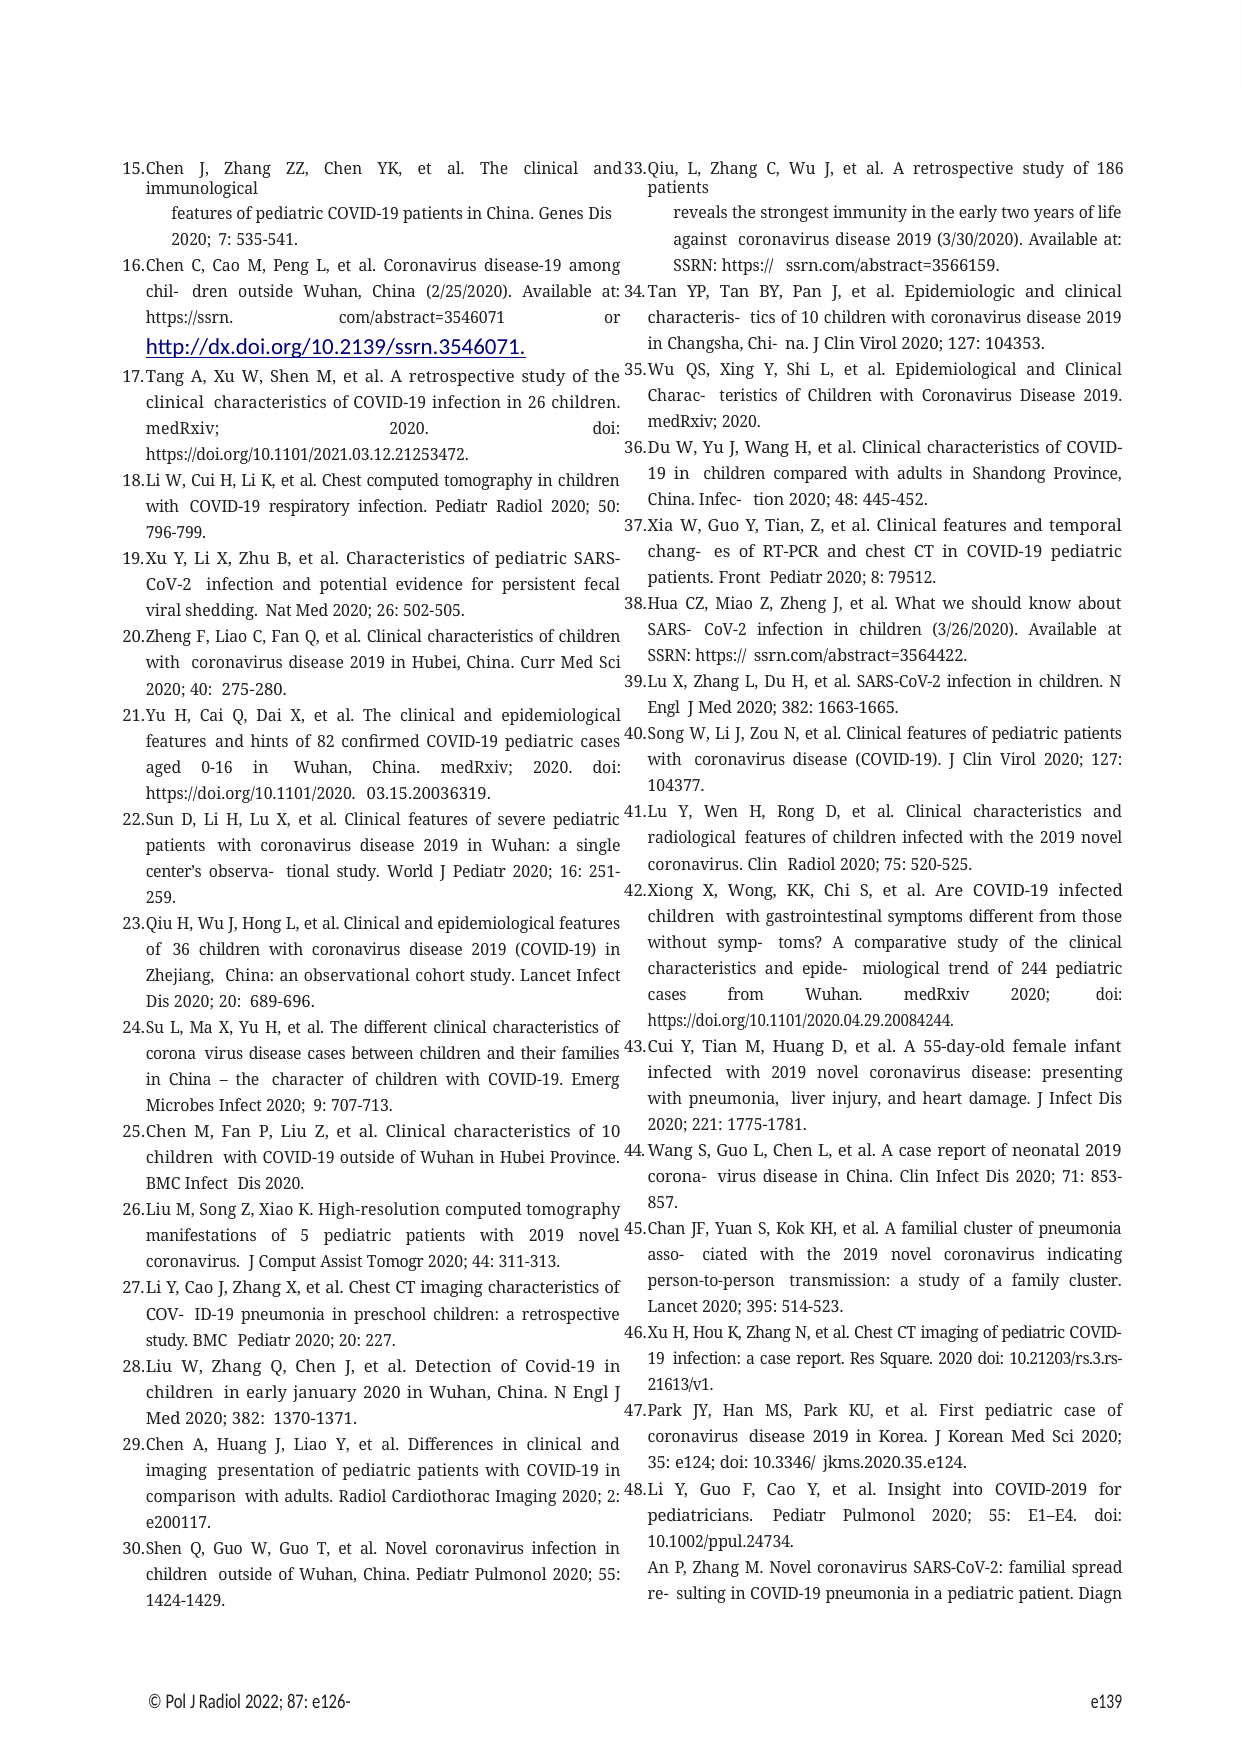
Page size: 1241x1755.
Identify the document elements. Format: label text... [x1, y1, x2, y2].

list Tan YP, Tan BY, Pan J, et al. Epidemiologic and clinical characteris- tics of 10 children with coronavirus disease 2019 in Changsha, Chi- na. J Clin Virol 2020; 127: 104353. [647, 279, 1122, 354]
list Qiu, L, Zhang C, Wu J, et al. A retrospective study of 186 patients [647, 159, 1124, 197]
list Tang A, Xu W, Shen M, et al. A retrospective study of the clinical characteristics of COVID-19 infection in 26 children. medRxiv; 2020. doi: https://doi.org/10.1101/2021.03.12.21253472. [145, 365, 620, 466]
list Cui Y, Tian M, Huang D, et al. A 55-day-old female infant infected with 2019 novel coronavirus disease: presenting with pneumonia, liver injury, and heart damage. J Infect Dis 2020; 221: 1775-1781. [647, 1034, 1122, 1135]
list Li W, Cui H, Li K, et al. Chest computed tomography in children with COVID-19 respiratory infection. Pediatr Radiol 2020; 50: 796-799. [145, 469, 621, 544]
list Qiu H, Wu J, Hong L, et al. Clinical and epidemiological features of 36 children with coronavirus disease 2019 (COVID-19) in Zhejiang, China: an observational cohort study. Lancet Infect Dis 2020; 20: 689-696. [145, 912, 621, 1012]
list Wu QS, Xing Y, Shi L, et al. Epidemiological and Clinical Charac- teristics of Children with Coronavirus Disease 2019. medRxiv; 2020. [647, 357, 1122, 432]
list Shen Q, Guo W, Guo T, et al. Novel coronavirus infection in children outside of Wuhan, China. Pediatr Pulmonol 2020; 55: 1424-1429. [145, 1537, 620, 1611]
list Sun D, Li H, Lu X, et al. Clinical features of severe pediatric patients with coronavirus disease 2019 in Wuhan: a single center’s observa- tional study. World J Pediatr 2020; 16: 251-259. [145, 807, 620, 908]
list Wang S, Guo L, Chen L, et al. A case report of neonatal 2019 corona- virus disease in China. Clin Infect Dis 2020; 71: 853-857. [647, 1138, 1122, 1213]
list Li Y, Cao J, Zhang X, et al. Chest CT imaging characteristics of COV- ID-19 pneumonia in preschool children: a retrospective study. BMC Pediatr 2020; 20: 227. [145, 1276, 620, 1351]
list Park JY, Han MS, Park KU, et al. First pediatric case of coronavirus disease 2019 in Korea. J Korean Med Sci 2020; 35: e124; doi: 10.3346/ jkms.2020.35.e124. [647, 1399, 1122, 1474]
list Li Y, Guo F, Cao Y, et al. Insight into COVID-2019 for pediatricians. Pediatr Pulmonol 2020; 55: E1–E4. doi: 10.1002/ppul.24734. [647, 1477, 1122, 1552]
list Chan JF, Yuan S, Kok KH, et al. A familial cluster of pneumonia asso- ciated with the 2019 novel coronavirus indicating person-to-person transmission: a study of a family cluster. Lancet 2020; 395: 514-523. [647, 1217, 1122, 1317]
list Xu H, Hou K, Zhang N, et al. Chest CT imaging of pediatric COVID-19 infection: a case report. Res Square. 2020 doi: 10.21203/rs.3.rs-21613/v1. [647, 1321, 1122, 1396]
list Liu W, Zhang Q, Chen J, et al. Detection of Covid-19 in children in early january 2020 in Wuhan, China. N Engl J Med 2020; 382: 1370-1371. [145, 1354, 621, 1429]
list Hua CZ, Miao Z, Zheng J, et al. What we should know about SARS- CoV-2 infection in children (3/26/2020). Available at SSRN: https:// ssrn.com/abstract=3564422. [647, 592, 1122, 666]
list Xia W, Guo Y, Tian, Z, et al. Clinical features and temporal chang- es of RT-PCR and chest CT in COVID-19 pediatric patients. Front Pediatr 2020; 8: 79512. [647, 513, 1122, 588]
list Zheng F, Liao C, Fan Q, et al. Clinical characteristics of children with coronavirus disease 2019 in Hubei, China. Curr Med Sci 2020; 40: 275-280. [145, 625, 621, 700]
list Lu X, Zhang L, Du H, et al. SARS-CoV-2 infection in children. N Engl J Med 2020; 382: 1663-1665. [647, 670, 1122, 718]
list Chen M, Fan P, Liu Z, et al. Clinical characteristics of 10 children with COVID-19 outside of Wuhan in Hubei Province. BMC Infect Dis 2020. [145, 1120, 620, 1195]
text features of pediatric COVID-19 patients in China. Genes Dis 2020; 7: 535-541. [171, 201, 620, 250]
text reveals the strongest immunity in the early two years of life against coronavirus disease 2019 (3/30/2020). Available at: SSRN: https:// ssrn.com/abstract=3566159. [673, 201, 1122, 276]
list Chen J, Zhang ZZ, Chen YK, et al. The clinical and immunological [145, 159, 622, 198]
list Xiong X, Wong, KK, Chi S, et al. Are COVID-19 infected children with gastrointestinal symptoms different from those without symp- toms? A comparative study of the clinical characteristics and epide- miological trend of 244 pediatric cases from Wuhan. medRxiv 2020; doi: https://doi.org/10.1101/2020.04.29.20084244. [647, 878, 1122, 1031]
list Song W, Li J, Zou N, et al. Clinical features of pediatric patients with coronavirus disease (COVID-19). J Clin Virol 2020; 127: 104377. [647, 722, 1122, 797]
list Chen C, Cao M, Peng L, et al. Coronavirus disease-19 among chil- dren outside Wuhan, China (2/25/2020). Available at: https://ssrn. com/abstract=3546071 or http://dx.doi.org/10.2139/ssrn.3546071. [145, 253, 621, 361]
text © Pol J Radiol 2022; 87: e126-e140 [148, 1689, 375, 1714]
list Yu H, Cai Q, Dai X, et al. The clinical and epidemiological features and hints of 82 confirmed COVID-19 pediatric cases aged 0-16 in Wuhan, China. medRxiv; 2020. doi: https://doi.org/10.1101/2020. 03.15.20036319. [145, 703, 621, 804]
list Liu M, Song Z, Xiao K. High-resolution computed tomography manifestations of 5 pediatric patients with 2019 novel coronavirus. J Comput Assist Tomogr 2020; 44: 311-313. [145, 1198, 620, 1273]
text e139 [1091, 1689, 1124, 1714]
list Lu Y, Wen H, Rong D, et al. Clinical characteristics and radiological features of children infected with the 2019 novel coronavirus. Clin Radiol 2020; 75: 520-525. [647, 800, 1122, 875]
list Du W, Yu J, Wang H, et al. Clinical characteristics of COVID-19 in children compared with adults in Shandong Province, China. Infec- tion 2020; 48: 445-452. [647, 435, 1122, 510]
list An P, Zhang M. Novel coronavirus SARS-CoV-2: familial spread re- sulting in COVID-19 pneumonia in a pediatric patient. Diagn Interv Radiol 2020; 26: 262-263. [647, 1555, 1122, 1612]
list Su L, Ma X, Yu H, et al. The different clinical characteristics of corona virus disease cases between children and their families in China – the character of children with COVID-19. Emerg Microbes Infect 2020; 9: 707-713. [145, 1016, 620, 1117]
list Xu Y, Li X, Zhu B, et al. Characteristics of pediatric SARS-CoV-2 infection and potential evidence for persistent fecal viral shedding. Nat Med 2020; 26: 502-505. [145, 547, 620, 622]
list Chen A, Huang J, Liao Y, et al. Differences in clinical and imaging presentation of pediatric patients with COVID-19 in comparison with adults. Radiol Cardiothorac Imaging 2020; 2: e200117. [145, 1432, 620, 1533]
